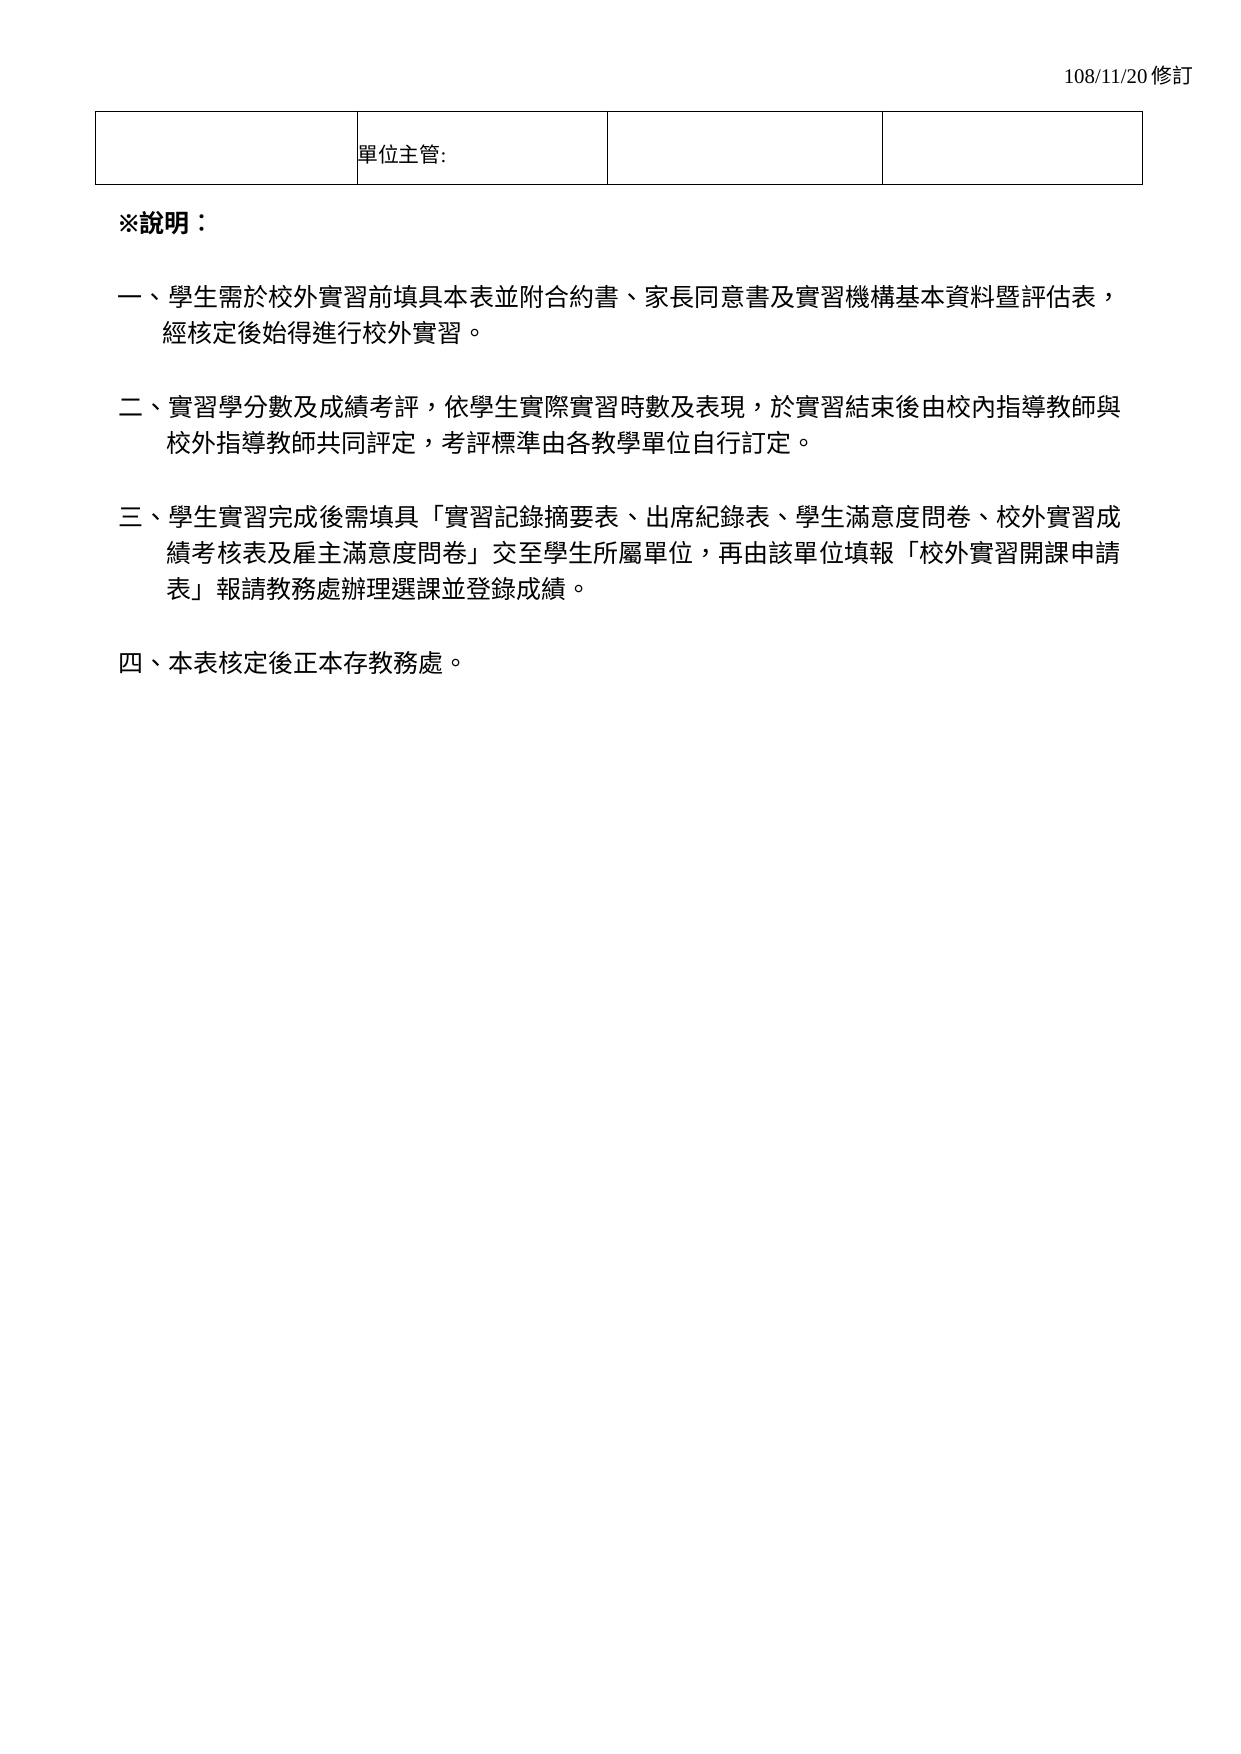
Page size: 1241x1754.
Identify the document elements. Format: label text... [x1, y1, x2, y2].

text 二、實習學分數及成績考評，依學生實際實習時數及表現，於實習結束後由校內指導教師與校外指導教師共同評定，考評標準由各教學單位自行訂定。 [118, 387, 1122, 459]
text 三、學生實習完成後需填具「實習記錄摘要表、出席紀錄表、學生滿意度問卷、校外實習成績考核表及雇主滿意度問卷」交至學生所屬單位，再由該單位填報「校外實習開課申請表」報請教務處辦理選課並登錄成績。 [118, 497, 1122, 606]
text 一、學生需於校外實習前填具本表並附合約書、家長同意書及實習機構基本資料暨評估表，經核定後始得進行校外實習。 [118, 277, 1122, 349]
table_cell 單位主管: [358, 112, 607, 183]
table_cell [96, 112, 357, 183]
text 四、本表核定後正本存教務處。 [118, 643, 1122, 679]
table_cell [608, 112, 882, 183]
text ※說明︰ [118, 203, 1193, 239]
table_cell [883, 112, 1142, 183]
